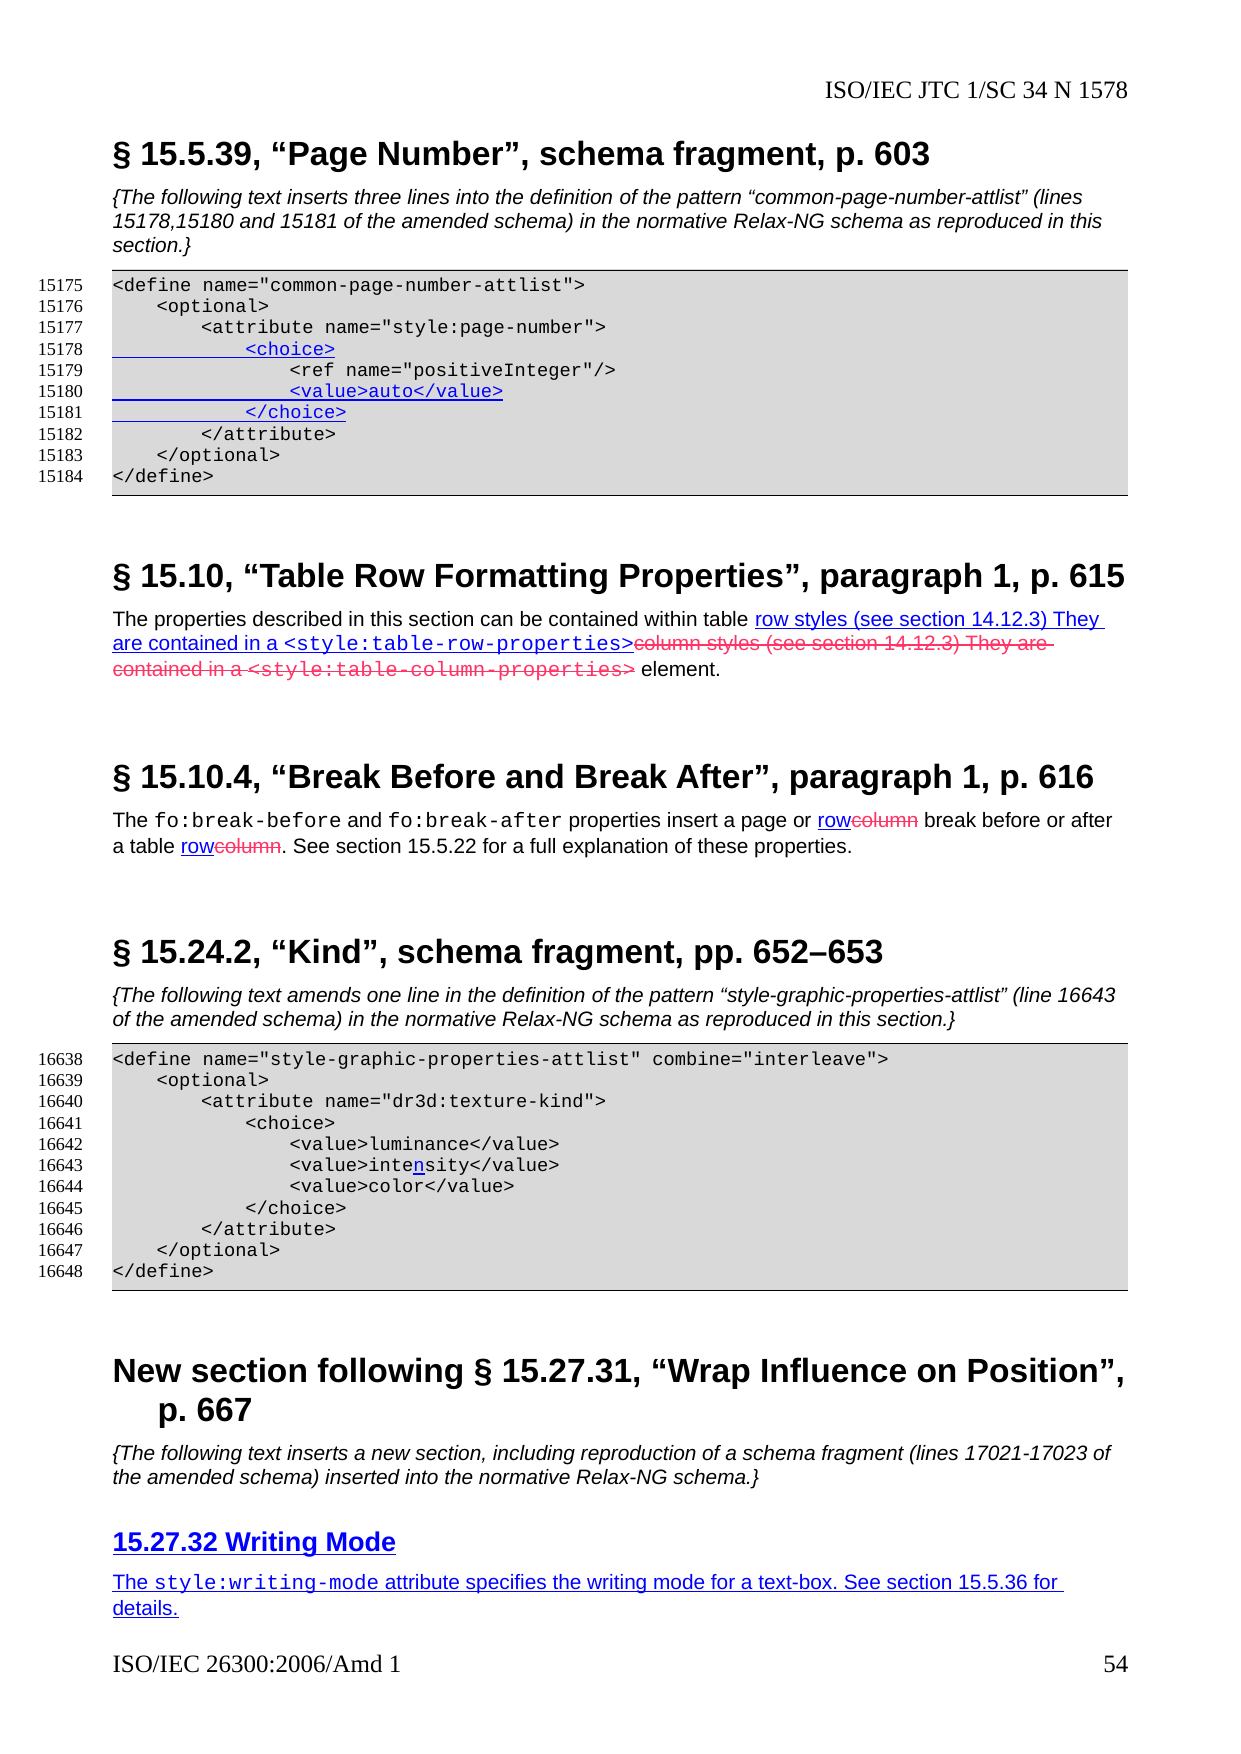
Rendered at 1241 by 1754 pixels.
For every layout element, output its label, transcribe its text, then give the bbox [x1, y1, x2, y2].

text <attribute name="style:page-number"> [112, 318, 1128, 339]
text </attribute> [112, 424, 1128, 446]
text <value>luminance</value> [112, 1135, 1128, 1156]
text <value>intensity</value> [112, 1156, 1128, 1177]
text <optional> [112, 297, 1128, 318]
text </optional> [112, 1241, 1128, 1256]
text </choice> [112, 1198, 1128, 1220]
text <define name="style-graphic-properties-attlist" combine="interleave"> [112, 1044, 1128, 1071]
text </optional> [112, 446, 1128, 461]
subtitle § 15.10, “Table Row Formatting Properties”, paragraph 1, p. 615 [112, 556, 1128, 595]
text The fo:break-before and fo:break-after properties insert a page or rowcolumn break before or after a table rowcolumn. See section 15.5.22 for a full explanation of these properties. [112, 808, 1128, 858]
text The properties described in this section can be contained within table row styles (see section 14.12.3) They are contained in a <style:table-row-properties>column styles (see section 14.12.3) They are contained in a <style:table-column-properties> element. [112, 607, 1128, 683]
text {The following text inserts a new section, including reproduction of a schema fragment (lines 17021-17023 of the amended schema) inserted into the normative Relax-NG schema.} [112, 1441, 1128, 1489]
text <choice> <ref name="positiveInteger"/> <value>auto</value> </choice> [112, 339, 1128, 424]
text <optional> [112, 1071, 1128, 1092]
text <attribute name="dr3d:texture-kind"> [112, 1092, 1128, 1113]
text <value>color</value> [112, 1177, 1128, 1198]
subtitle § 15.5.39, “Page Number”, schema fragment, p. 603 [112, 134, 1128, 173]
text {The following text inserts three lines into the definition of the pattern “common-page-number-attlist” (lines 15178,15180 and 15181 of the amended schema) in the normative Relax-NG schema as reproduced in this section.} [112, 185, 1128, 257]
text </attribute> [112, 1220, 1128, 1241]
subtitle New section following § 15.27.31, “Wrap Influence on Position”, p. 667 [112, 1351, 1128, 1428]
text <choice> [112, 1113, 1128, 1135]
subtitle 15.27.32 Writing Mode [112, 1526, 1128, 1558]
text {The following text amends one line in the definition of the pattern “style-graphic-properties-attlist” (line 16643 of the amended schema) in the normative Relax-NG schema as reproduced in this section.} [112, 983, 1128, 1031]
text <define name="common-page-number-attlist"> [112, 271, 1128, 297]
text The style:writing-mode attribute specifies the writing mode for a text-box. See section 15.5.36 for details. [112, 1570, 1128, 1620]
text </define> [112, 1256, 1128, 1290]
subtitle § 15.24.2, “Kind”, schema fragment, pp. 652–653 [112, 932, 1128, 970]
subtitle § 15.10.4, “Break Before and Break After”, paragraph 1, p. 616 [112, 757, 1128, 796]
text </define> [112, 461, 1128, 495]
